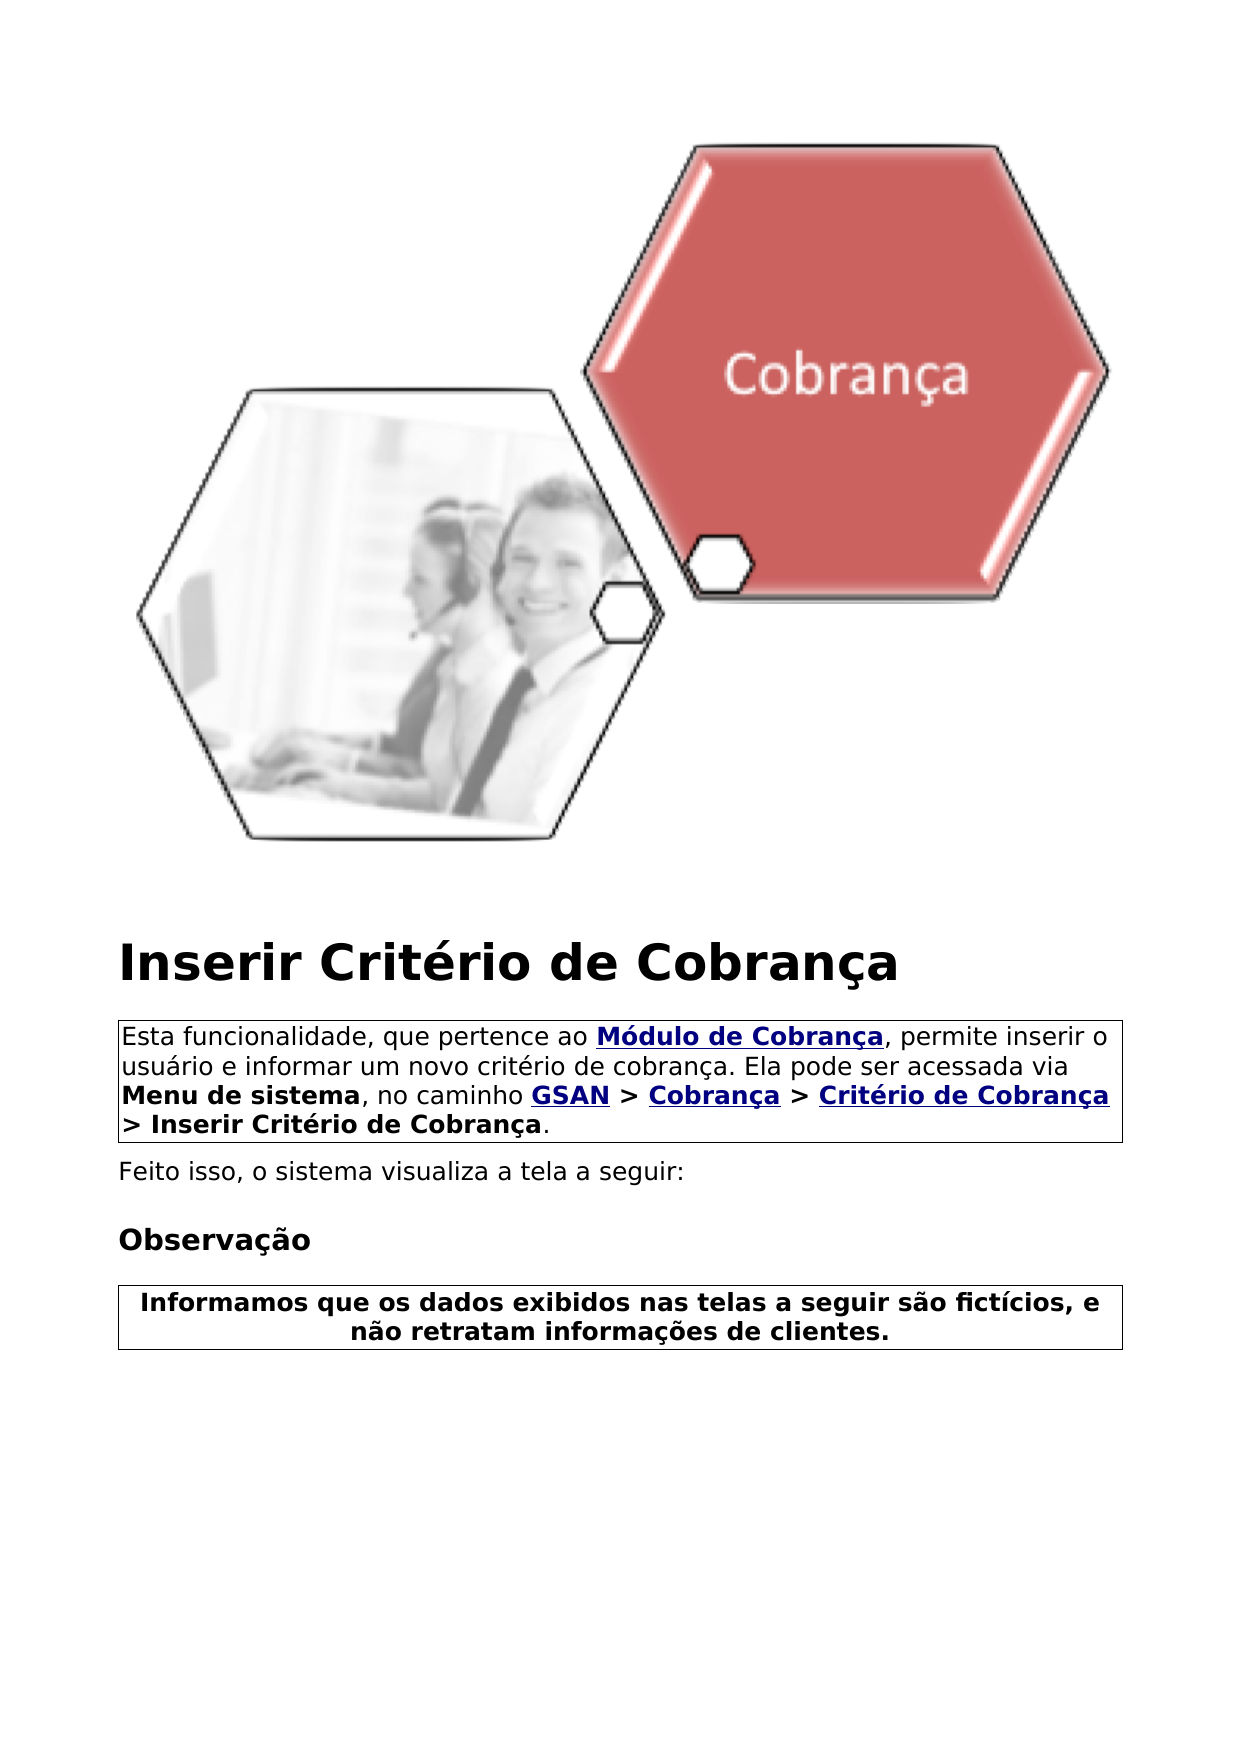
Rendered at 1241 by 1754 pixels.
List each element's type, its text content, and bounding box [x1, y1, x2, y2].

subtitle Inserir Critério de Cobrança [118, 934, 1122, 992]
table_header Informamos que os dados exibidos nas telas a seguir são fictícios, e não retratam informações de clientes. [119, 1286, 1122, 1349]
subtitle Observação [118, 1224, 1122, 1258]
picture [118, 118, 1123, 868]
text Feito isso, o sistema visualiza a tela a seguir: [118, 1157, 1122, 1186]
table_header Esta funcionalidade, que pertence ao Módulo de Cobrança, permite inserir o usuário e informar um novo critério de cobrança. Ela pode ser acessada via Menu de sistema, no caminho GSAN > Cobrança > Critério de Cobrança > Inserir Critério de Cobrança. [119, 1021, 1122, 1142]
